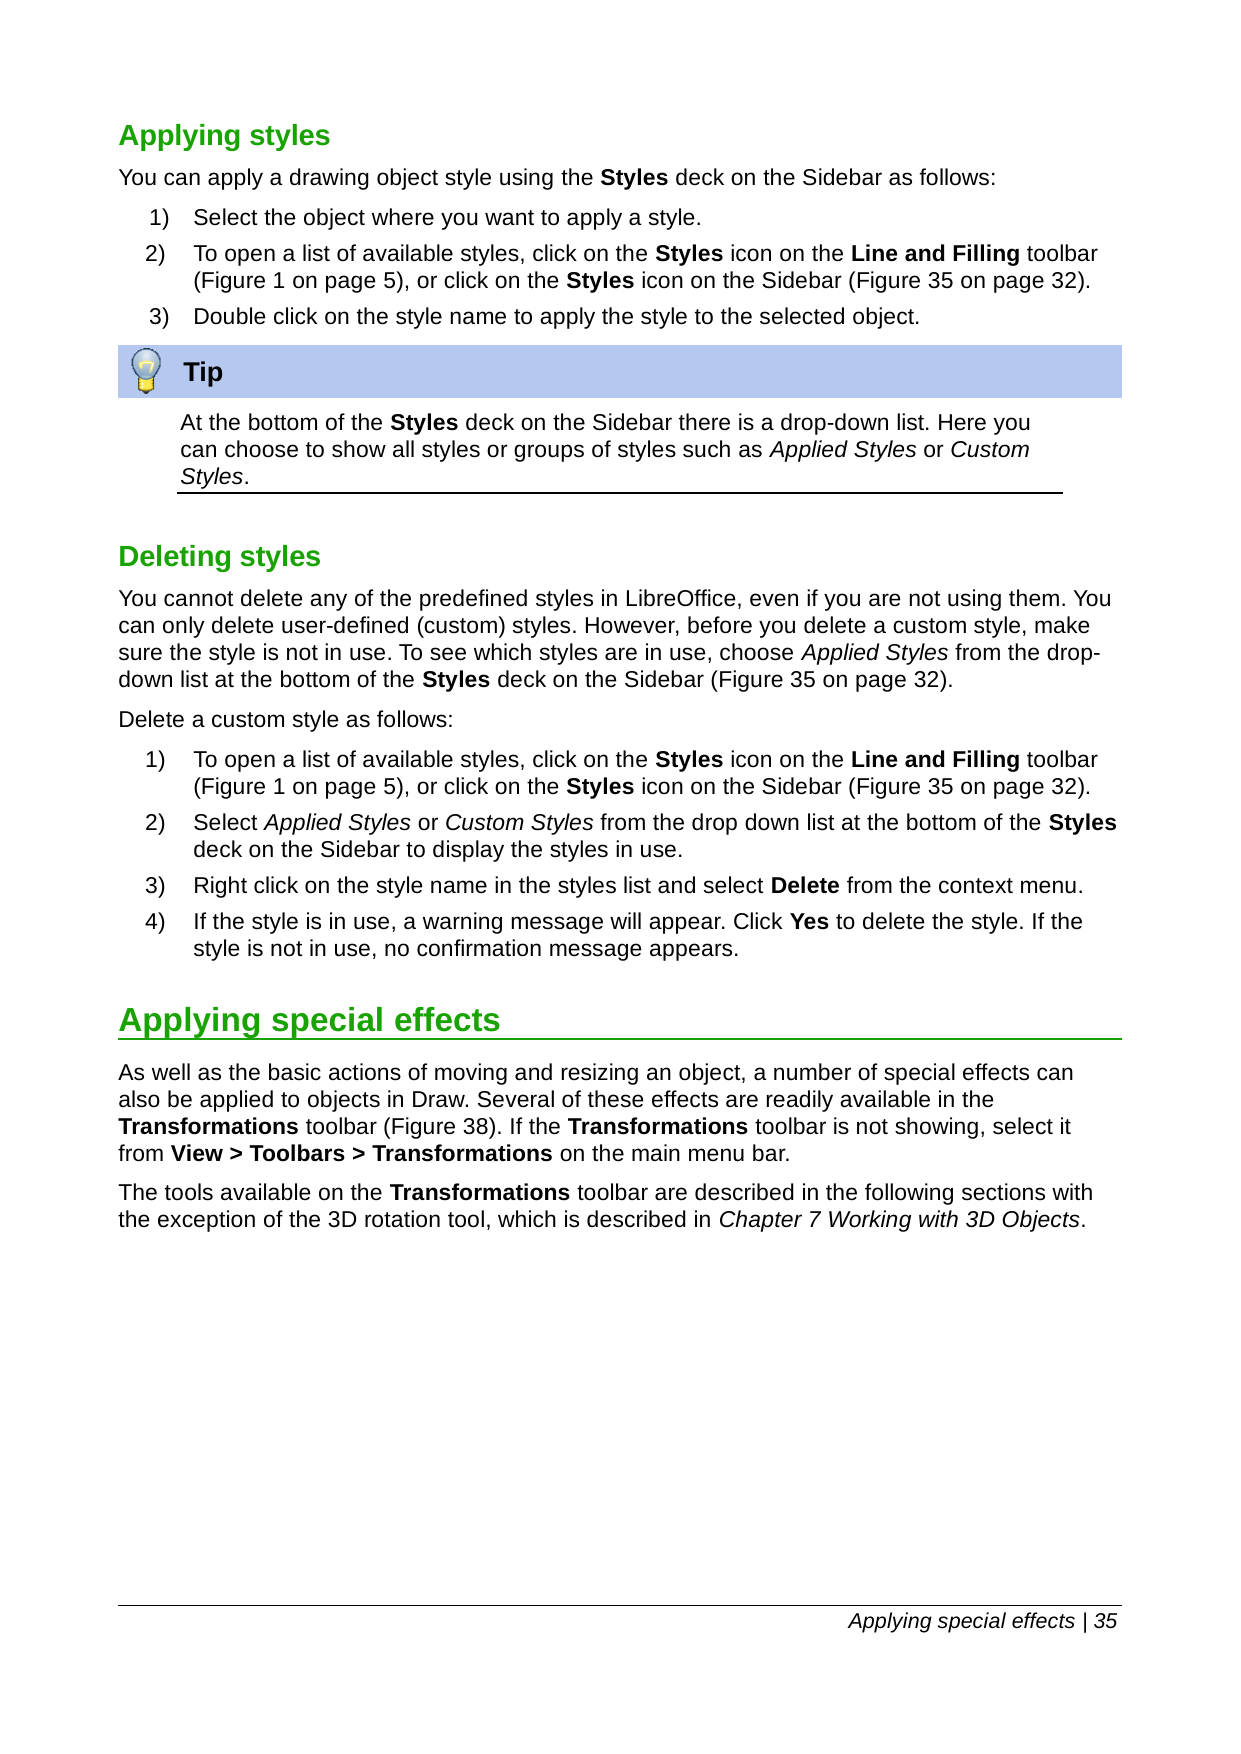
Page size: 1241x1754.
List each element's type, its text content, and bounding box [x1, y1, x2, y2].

list Right click on the style name in the styles list and select Delete from the context menu. [165, 871, 1122, 898]
list To open a list of available styles, click on the Styles icon on the Line and Filling toolbar (Figure 1 on page 5), or click on the Styles icon on the Sidebar (Figure 35 on page 32). [165, 239, 1122, 293]
text Delete a custom style as follows: [118, 705, 1122, 732]
subtitle Tip [118, 345, 1122, 398]
list Select the object where you want to apply a style. [169, 203, 1122, 230]
subtitle Applying special effects [118, 999, 1122, 1038]
list To open a list of available styles, click on the Styles icon on the Line and Filling toolbar (Figure 1 on page 5), or click on the Styles icon on the Sidebar (Figure 35 on page 32). [165, 745, 1122, 799]
list If the style is in use, a warning message will appear. Click Yes to delete the style. If the style is not in use, no confirmation message appears. [165, 907, 1122, 961]
text As well as the basic actions of moving and resizing an object, a number of special effects can also be applied to objects in Draw. Several of these effects are readily available in the Transformations toolbar (Figure 38). If the Transformations toolbar is not showing, select it from View > Toolbars > Transformations on the main menu bar. [118, 1058, 1122, 1166]
text You cannot delete any of the predefined styles in LibreOffice, even if you are not using them. You can only delete user-defined (custom) styles. However, before you delete a custom style, make sure the style is not in use. To see which styles are in use, choose Applied Styles from the drop-down list at the bottom of the Styles deck on the Sidebar (Figure 35 on page 32). [118, 584, 1122, 693]
list Double click on the style name to apply the style to the selected object. [169, 302, 1122, 329]
subtitle Deleting styles [118, 539, 1122, 573]
picture [119, 346, 170, 397]
text At the bottom of the Styles deck on the Sidebar there is a drop-down list. Here you can choose to show all styles or groups of styles such as Applied Styles or Custom Styles. [177, 405, 1063, 492]
text The tools available on the Transformations toolbar are described in the following sections with the exception of the 3D rotation tool, which is described in Chapter 7 Working with 3D Objects. [118, 1179, 1122, 1233]
subtitle Applying styles [118, 118, 1122, 152]
list Select Applied Styles or Custom Styles from the drop down list at the bottom of the Styles deck on the Sidebar to display the styles in use. [165, 808, 1122, 862]
text You can apply a drawing object style using the Styles deck on the Sidebar as follows: [118, 163, 1122, 191]
